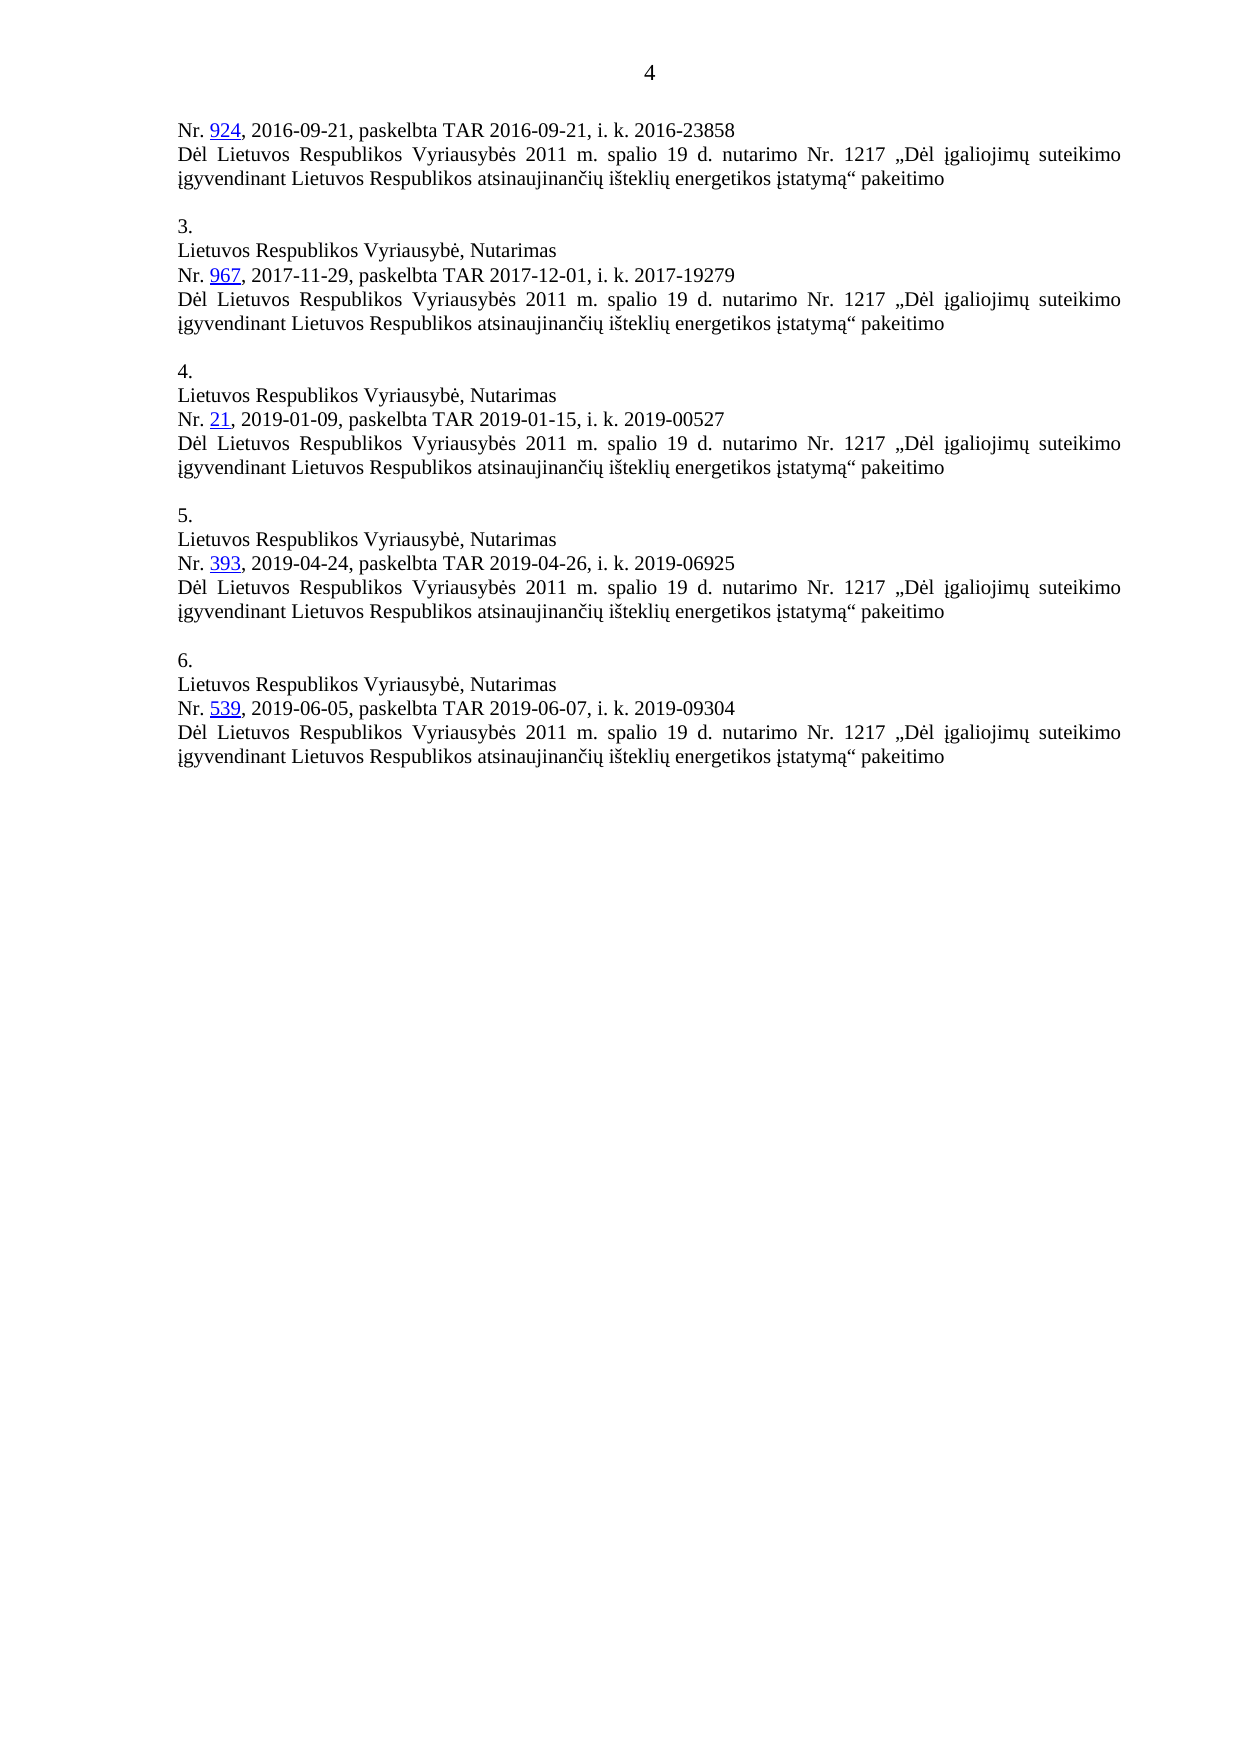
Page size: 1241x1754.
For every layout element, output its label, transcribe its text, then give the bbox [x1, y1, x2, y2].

text Dėl Lietuvos Respublikos Vyriausybės 2011 m. spalio 19 d. nutarimo Nr. 1217 „Dėl įgaliojimų suteikimo įgyvendinant Lietuvos Respublikos atsinaujinančių išteklių energetikos įstatymą“ pakeitimo [177, 142, 1122, 190]
text Dėl Lietuvos Respublikos Vyriausybės 2011 m. spalio 19 d. nutarimo Nr. 1217 „Dėl įgaliojimų suteikimo įgyvendinant Lietuvos Respublikos atsinaujinančių išteklių energetikos įstatymą“ pakeitimo [177, 287, 1122, 335]
text Nr. 539, 2019-06-05, paskelbta TAR 2019-06-07, i. k. 2019-09304 [177, 696, 1122, 720]
text Nr. 967, 2017-11-29, paskelbta TAR 2017-12-01, i. k. 2017-19279 [177, 262, 1122, 287]
text Nr. 21, 2019-01-09, paskelbta TAR 2019-01-15, i. k. 2019-00527 [177, 407, 1122, 431]
text Lietuvos Respublikos Vyriausybė, Nutarimas [177, 383, 1122, 407]
text Lietuvos Respublikos Vyriausybė, Nutarimas [177, 527, 1122, 551]
text Dėl Lietuvos Respublikos Vyriausybės 2011 m. spalio 19 d. nutarimo Nr. 1217 „Dėl įgaliojimų suteikimo įgyvendinant Lietuvos Respublikos atsinaujinančių išteklių energetikos įstatymą“ pakeitimo [177, 431, 1122, 479]
text 4. [177, 359, 1122, 383]
text 6. [177, 647, 1122, 672]
text Nr. 924, 2016-09-21, paskelbta TAR 2016-09-21, i. k. 2016-23858 [177, 118, 1122, 142]
text 3. [177, 214, 1122, 238]
text Dėl Lietuvos Respublikos Vyriausybės 2011 m. spalio 19 d. nutarimo Nr. 1217 „Dėl įgaliojimų suteikimo įgyvendinant Lietuvos Respublikos atsinaujinančių išteklių energetikos įstatymą“ pakeitimo [177, 720, 1122, 768]
text Nr. 393, 2019-04-24, paskelbta TAR 2019-04-26, i. k. 2019-06925 [177, 551, 1122, 575]
text Dėl Lietuvos Respublikos Vyriausybės 2011 m. spalio 19 d. nutarimo Nr. 1217 „Dėl įgaliojimų suteikimo įgyvendinant Lietuvos Respublikos atsinaujinančių išteklių energetikos įstatymą“ pakeitimo [177, 575, 1122, 623]
text Lietuvos Respublikos Vyriausybė, Nutarimas [177, 672, 1122, 696]
text 5. [177, 503, 1122, 527]
text Lietuvos Respublikos Vyriausybė, Nutarimas [177, 238, 1122, 262]
